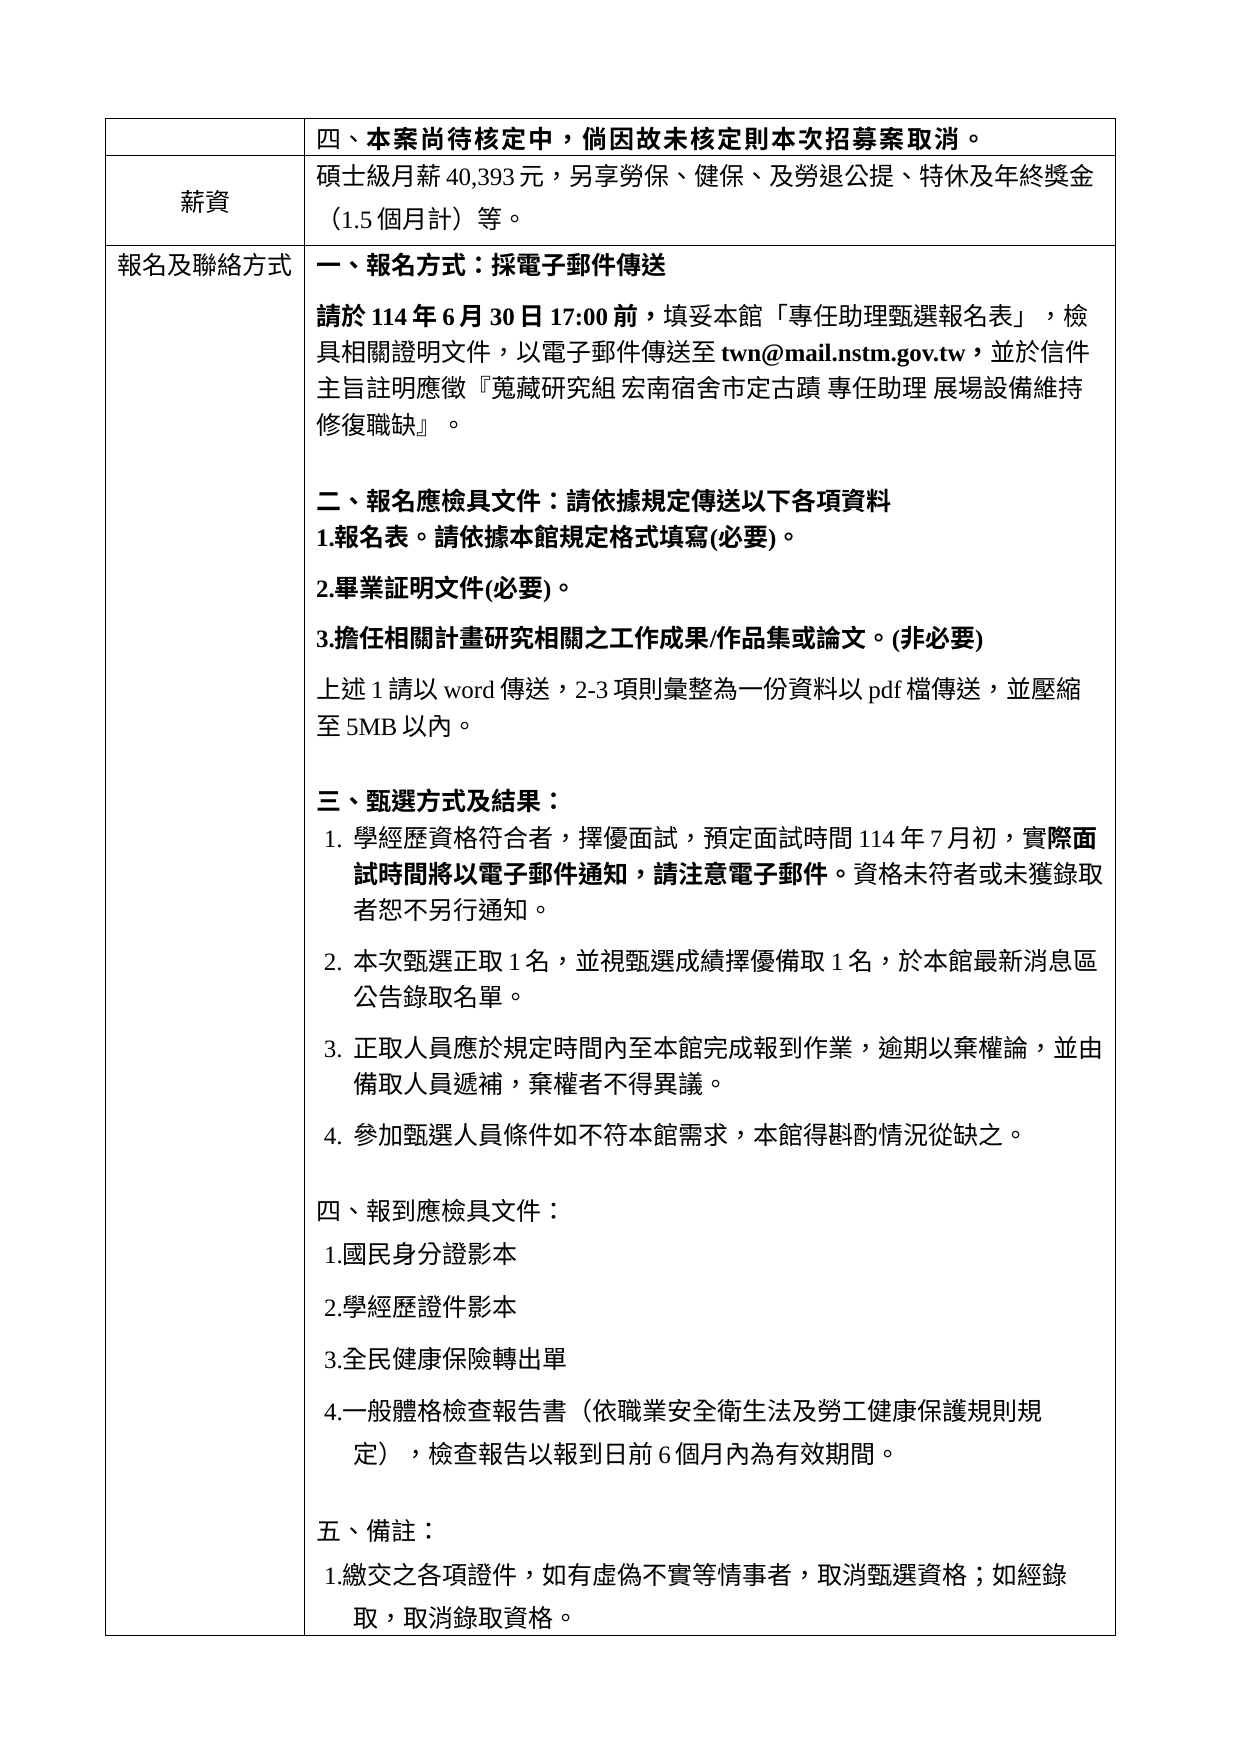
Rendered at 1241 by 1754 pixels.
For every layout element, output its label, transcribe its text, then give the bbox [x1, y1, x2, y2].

table_cell [106, 119, 304, 155]
table_cell 四、本案尚待核定中，倘因故未核定則本次招募案取消。 [305, 119, 1115, 155]
table_cell 薪資 [106, 156, 304, 244]
table_cell 一、報名方式：採電子郵件傳送 請於114年6月30日17:00前，填妥本館「專任助理甄選報名表」，檢具相關證明文件，以電子郵件傳送至twn@mail.nstm.gov.tw，並於信件主旨註明應徵『蒐藏研究組 宏南宿舍市定古蹟 專任助理 展場設備維持修復職缺』。 二、報名應檢具文件：請依據規定傳送以下各項資料 1.報名表。請依據本館規定格式填寫(必要)。 2.畢業証明文件(必要)。 3.擔任相關計畫研究相關之工作成果/作品集或論文。(非必要) 上述1請以word傳送，2-3項則彙整為一份資料以pdf檔傳送，並壓縮至5MB以內。 三、甄選方式及結果： 學經歷資格符合者，擇優面試，預定面試時間114年7月初，實際面試時間將以電子郵件通知，請注意電子郵件。資格未符者或未獲錄取者恕不另行通知。 本次甄選正取1名，並視甄選成績擇優備取1名，於本館最新消息區公告錄取名單。 正取人員應於規定時間內至本館完成報到作業，逾期以棄權論，並由備取人員遞補，棄權者不得異議。 參加甄選人員條件如不符本館需求，本館得斟酌情況從缺之。 四、報到應檢具文件： 1.國民身分證影本 2.學經歷證件影本 3.全民健康保險轉出單 4.一般體格檢查報告書（依職業安全衛生法及勞工健康保護規則規定），檢查報告以報到日前6個月內為有效期間。 五、備註： 1.繳交之各項證件，如有虛偽不實等情事者，取消甄選資格；如經錄取，取消錄取資格。 [305, 246, 1115, 1635]
table_cell 報名及聯絡方式 [106, 246, 304, 1635]
table_cell 碩士級月薪40,393元，另享勞保、健保、及勞退公提、特休及年終獎金（1.5個月計）等。 [305, 156, 1115, 244]
